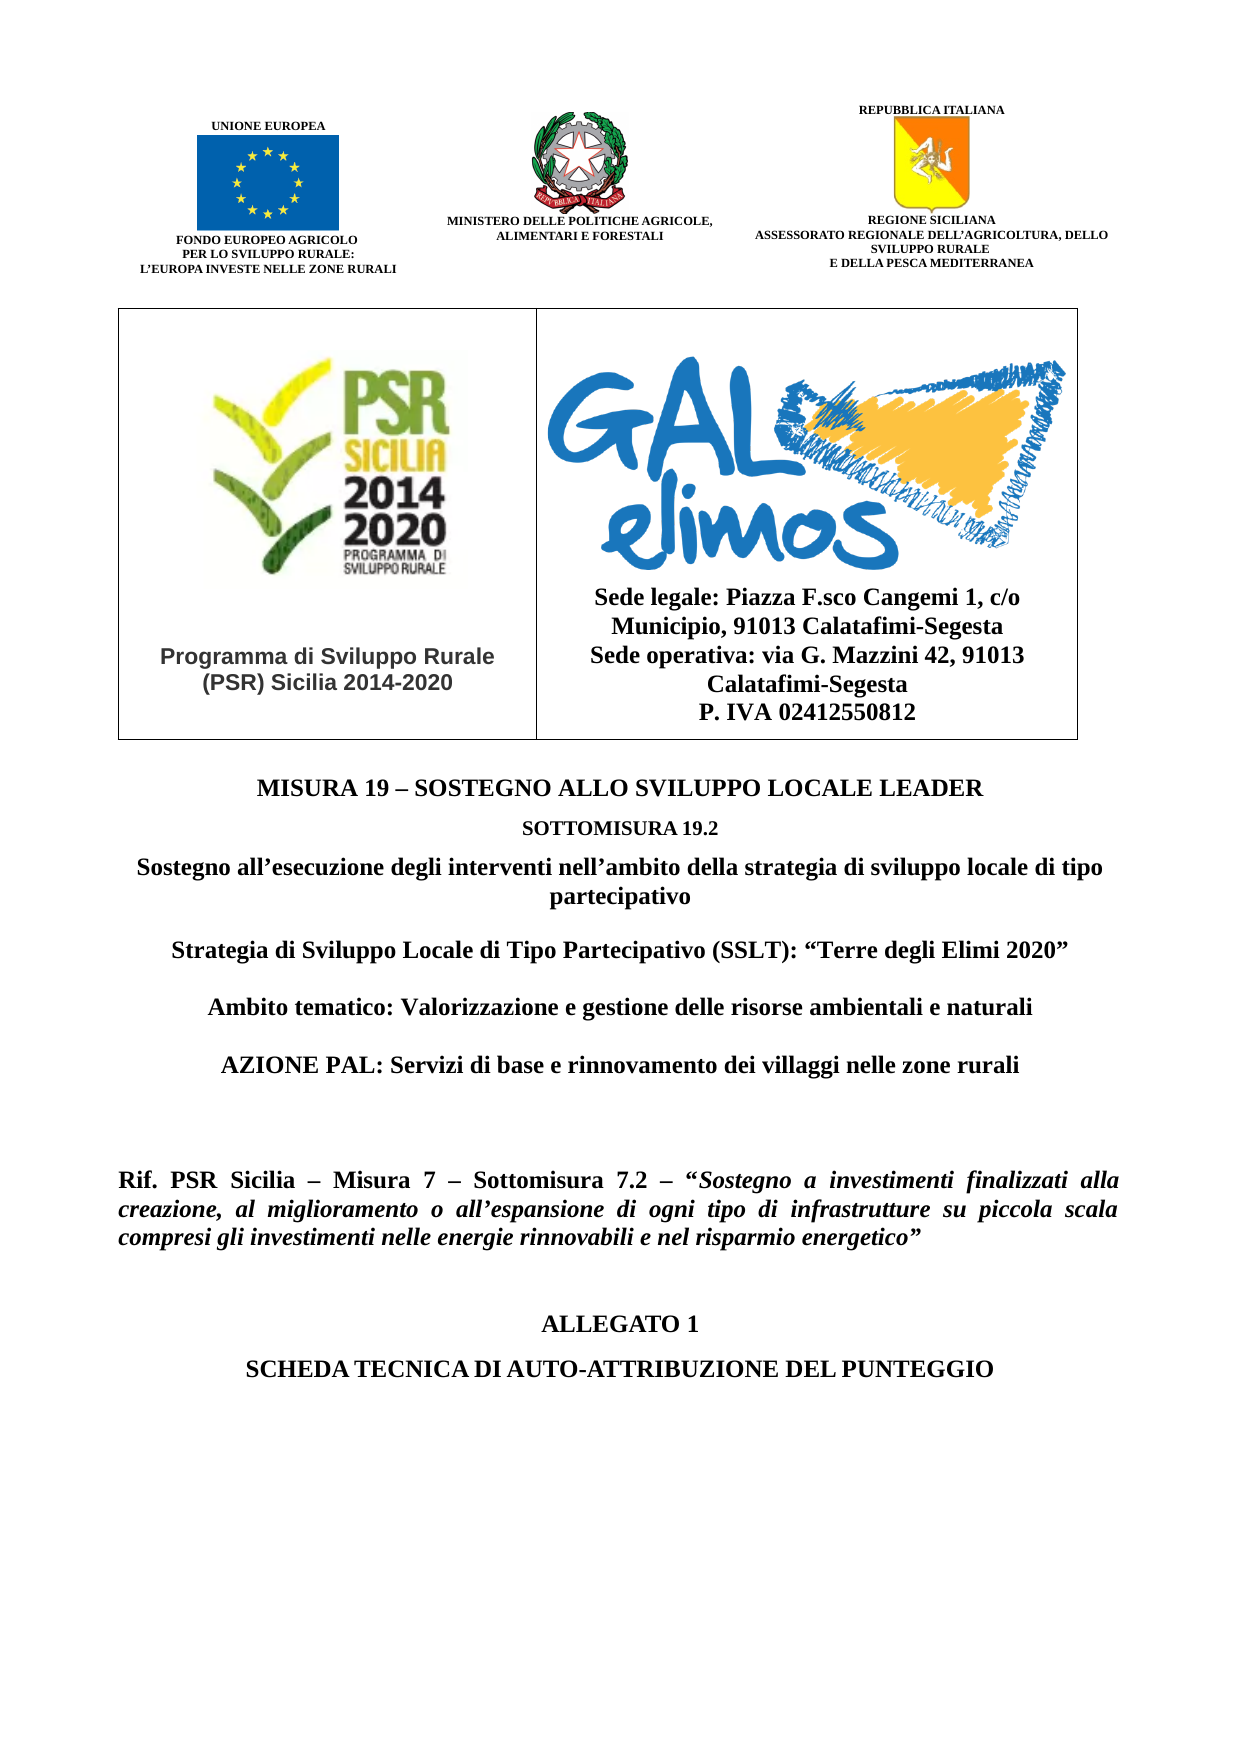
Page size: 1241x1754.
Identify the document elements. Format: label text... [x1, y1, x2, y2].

text AZIONE PAL: Servizi di base e rinnovamento dei villaggi nelle zone rurali [118, 1050, 1122, 1079]
subtitle Strategia di Sviluppo Locale di Tipo Partecipativo (SSLT): “Terre degli Elimi 2020” [118, 935, 1122, 964]
text SOTTOMISURA 19.2 [118, 816, 1122, 840]
table_header MINISTERO DELLE POLITICHE AGRICOLE, ALIMENTARI E FORESTALI [418, 74, 741, 308]
table_cell Sede legale: Piazza F.sco Cangemi 1, c/o Municipio, 91013 Calatafimi-Segesta Sede operativa: via G. Mazzini 42, 91013 Calatafimi-Segesta P. IVA 02412550812 [537, 309, 1077, 739]
text Sostegno all’esecuzione degli interventi nell’ambito della strategia di sviluppo locale di tipo partecipativo [118, 852, 1122, 910]
table_cell Programma di Sviluppo Rurale (PSR) Sicilia 2014-2020 [119, 309, 536, 739]
table_header REPUBBLICA ITALIANA REGIONE SICILIANA ASSESSORATO REGIONALE DELL’AGRICOLTURA, DELLO SVILUPPO RURALE E DELLA PESCA MEDITERRANEA [741, 74, 1122, 308]
text ALLEGATO 1 [118, 1309, 1122, 1337]
text MISURA 19 – SOSTEGNO ALLO SVILUPPO LOCALE LEADER [118, 773, 1122, 802]
text Ambito tematico: Valorizzazione e gestione delle risorse ambientali e naturali [118, 992, 1122, 1021]
table_header UNIONE EUROPEA FONDO EUROPEO AGRICOLO PER LO SVILUPPO RURALE: L’EUROPA INVESTE NELLE ZONE RURALI [118, 74, 418, 308]
table_cell [1078, 308, 1122, 739]
text SCHEDA TECNICA DI AUTO-ATTRIBUZIONE DEL PUNTEGGIO [118, 1354, 1122, 1383]
text Rif. PSR Sicilia – Misura 7 – Sottomisura 7.2 – “Sostegno a investimenti finalizzati alla creazione, al miglioramento o all’espansione di ogni tipo di infrastrutture su piccola scala compresi gli investimenti nelle energie rinnovabili e nel risparmio energetico” [118, 1165, 1122, 1251]
